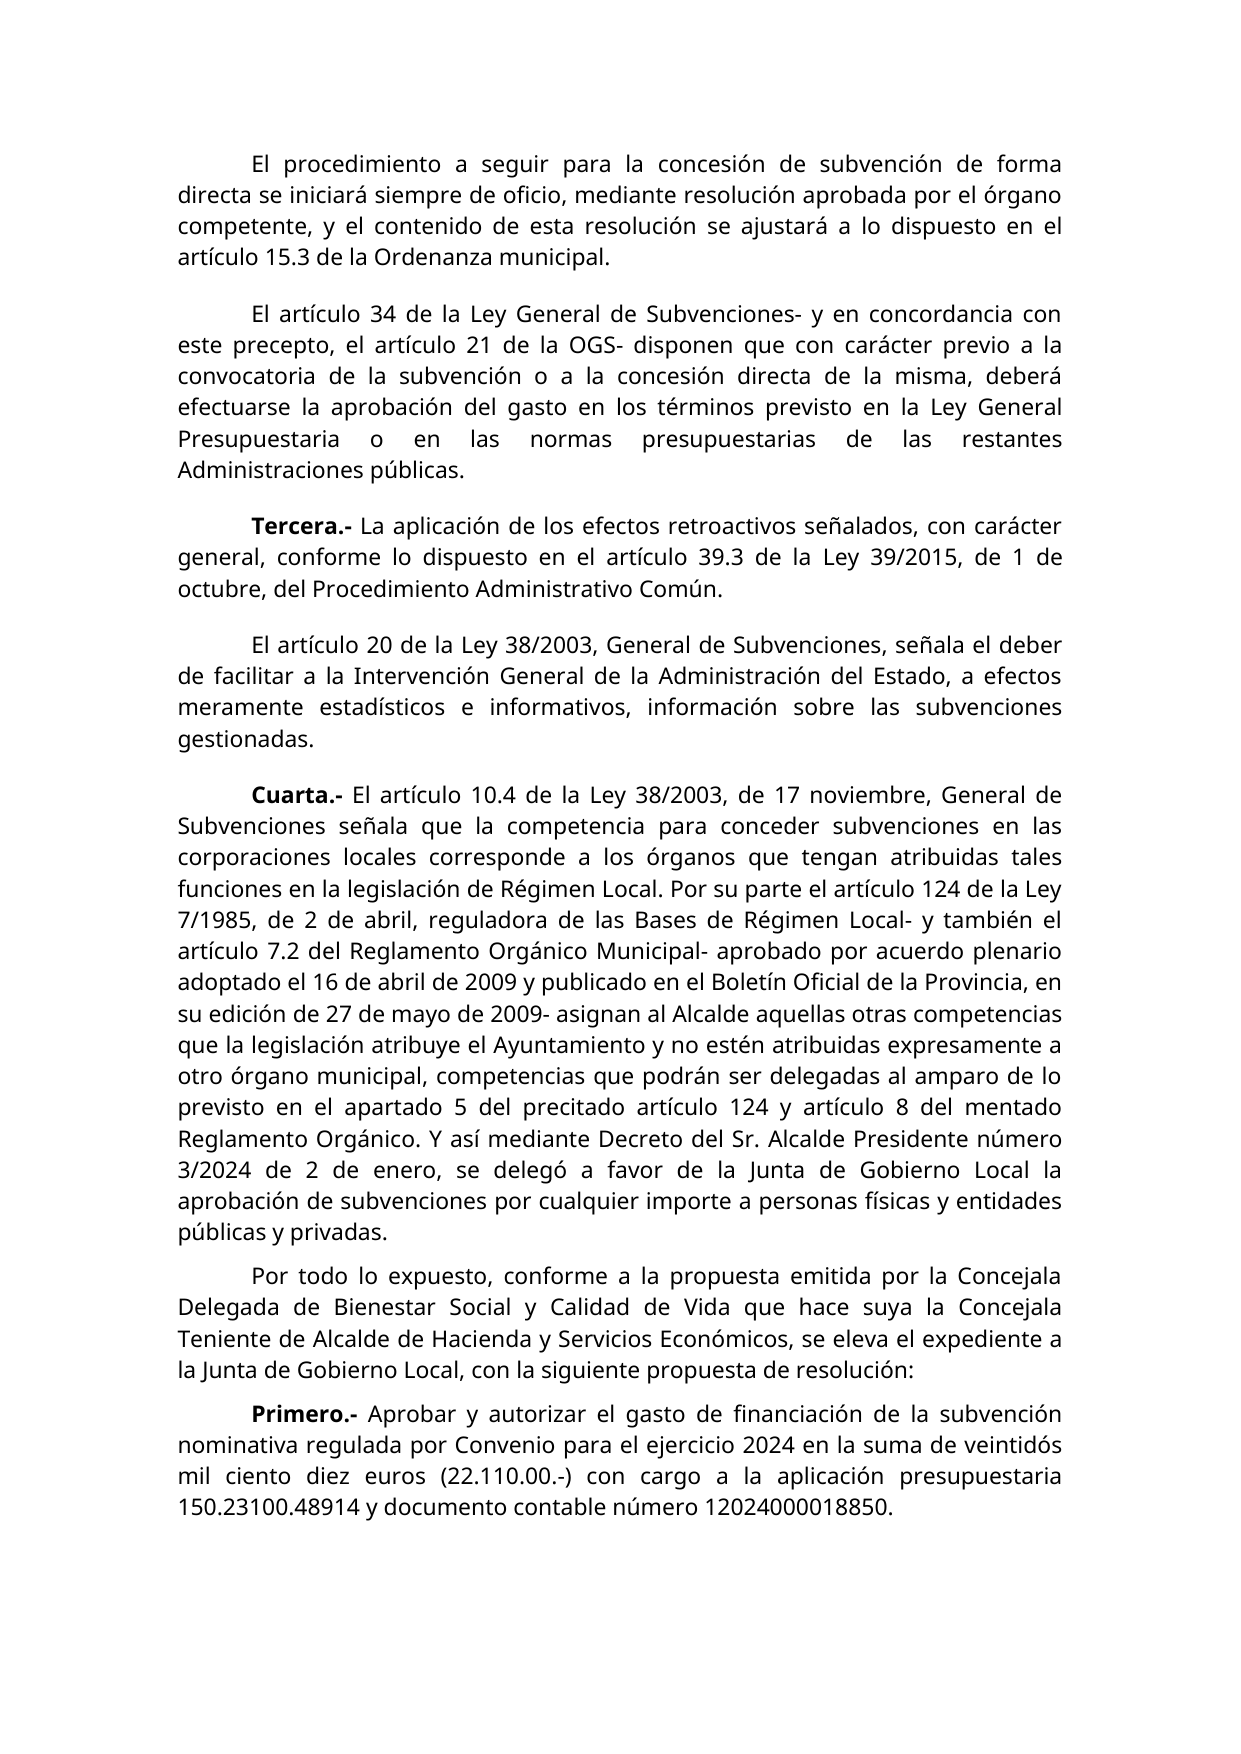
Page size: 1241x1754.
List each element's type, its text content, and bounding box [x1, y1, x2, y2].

text Por todo lo expuesto, conforme a la propuesta emitida por la Concejala Delegada de Bienestar Social y Calidad de Vida que hace suya la Concejala Teniente de Alcalde de Hacienda y Servicios Económicos, se eleva el expediente a la Junta de Gobierno Local, con la siguiente propuesta de resolución: [177, 1260, 1063, 1385]
text El procedimiento a seguir para la concesión de subvención de forma directa se iniciará siempre de oficio, mediante resolución aprobada por el órgano competente, y el contenido de esta resolución se ajustará a lo dispuesto en el artículo 15.3 de la Ordenanza municipal. [177, 148, 1063, 273]
text Primero.- Aprobar y autorizar el gasto de financiación de la subvención nominativa regulada por Convenio para el ejercicio 2024 en la suma de veintidós mil ciento diez euros (22.110.00.-) con cargo a la aplicación presupuestaria 150.23100.48914 y documento contable número 12024000018850. [177, 1398, 1063, 1523]
text Cuarta.- El artículo 10.4 de la Ley 38/2003, de 17 noviembre, General de Subvenciones señala que la competencia para conceder subvenciones en las corporaciones locales corresponde a los órganos que tengan atribuidas tales funciones en la legislación de Régimen Local. Por su parte el artículo 124 de la Ley 7/1985, de 2 de abril, reguladora de las Bases de Régimen Local- y también el artículo 7.2 del Reglamento Orgánico Municipal- aprobado por acuerdo plenario adoptado el 16 de abril de 2009 y publicado en el Boletín Oficial de la Provincia, en su edición de 27 de mayo de 2009- asignan al Alcalde aquellas otras competencias que la legislación atribuye el Ayuntamiento y no estén atribuidas expresamente a otro órgano municipal, competencias que podrán ser delegadas al amparo de lo previsto en el apartado 5 del precitado artículo 124 y artículo 8 del mentado Reglamento Orgánico. Y así mediante Decreto del Sr. Alcalde Presidente número 3/2024 de 2 de enero, se delegó a favor de la Junta de Gobierno Local la aprobación de subvenciones por cualquier importe a personas físicas y entidades públicas y privadas. [177, 779, 1063, 1248]
text Tercera.- La aplicación de los efectos retroactivos señalados, con carácter general, conforme lo dispuesto en el artículo 39.3 de la Ley 39/2015, de 1 de octubre, del Procedimiento Administrativo Común. [177, 510, 1063, 604]
text El artículo 34 de la Ley General de Subvenciones- y en concordancia con este precepto, el artículo 21 de la OGS- disponen que con carácter previo a la convocatoria de la subvención o a la concesión directa de la misma, deberá efectuarse la aprobación del gasto en los términos previsto en la Ley General Presupuestaria o en las normas presupuestarias de las restantes Administraciones públicas. [177, 298, 1063, 485]
text El artículo 20 de la Ley 38/2003, General de Subvenciones, señala el deber de facilitar a la Intervención General de la Administración del Estado, a efectos meramente estadísticos e informativos, información sobre las subvenciones gestionadas. [177, 629, 1063, 754]
